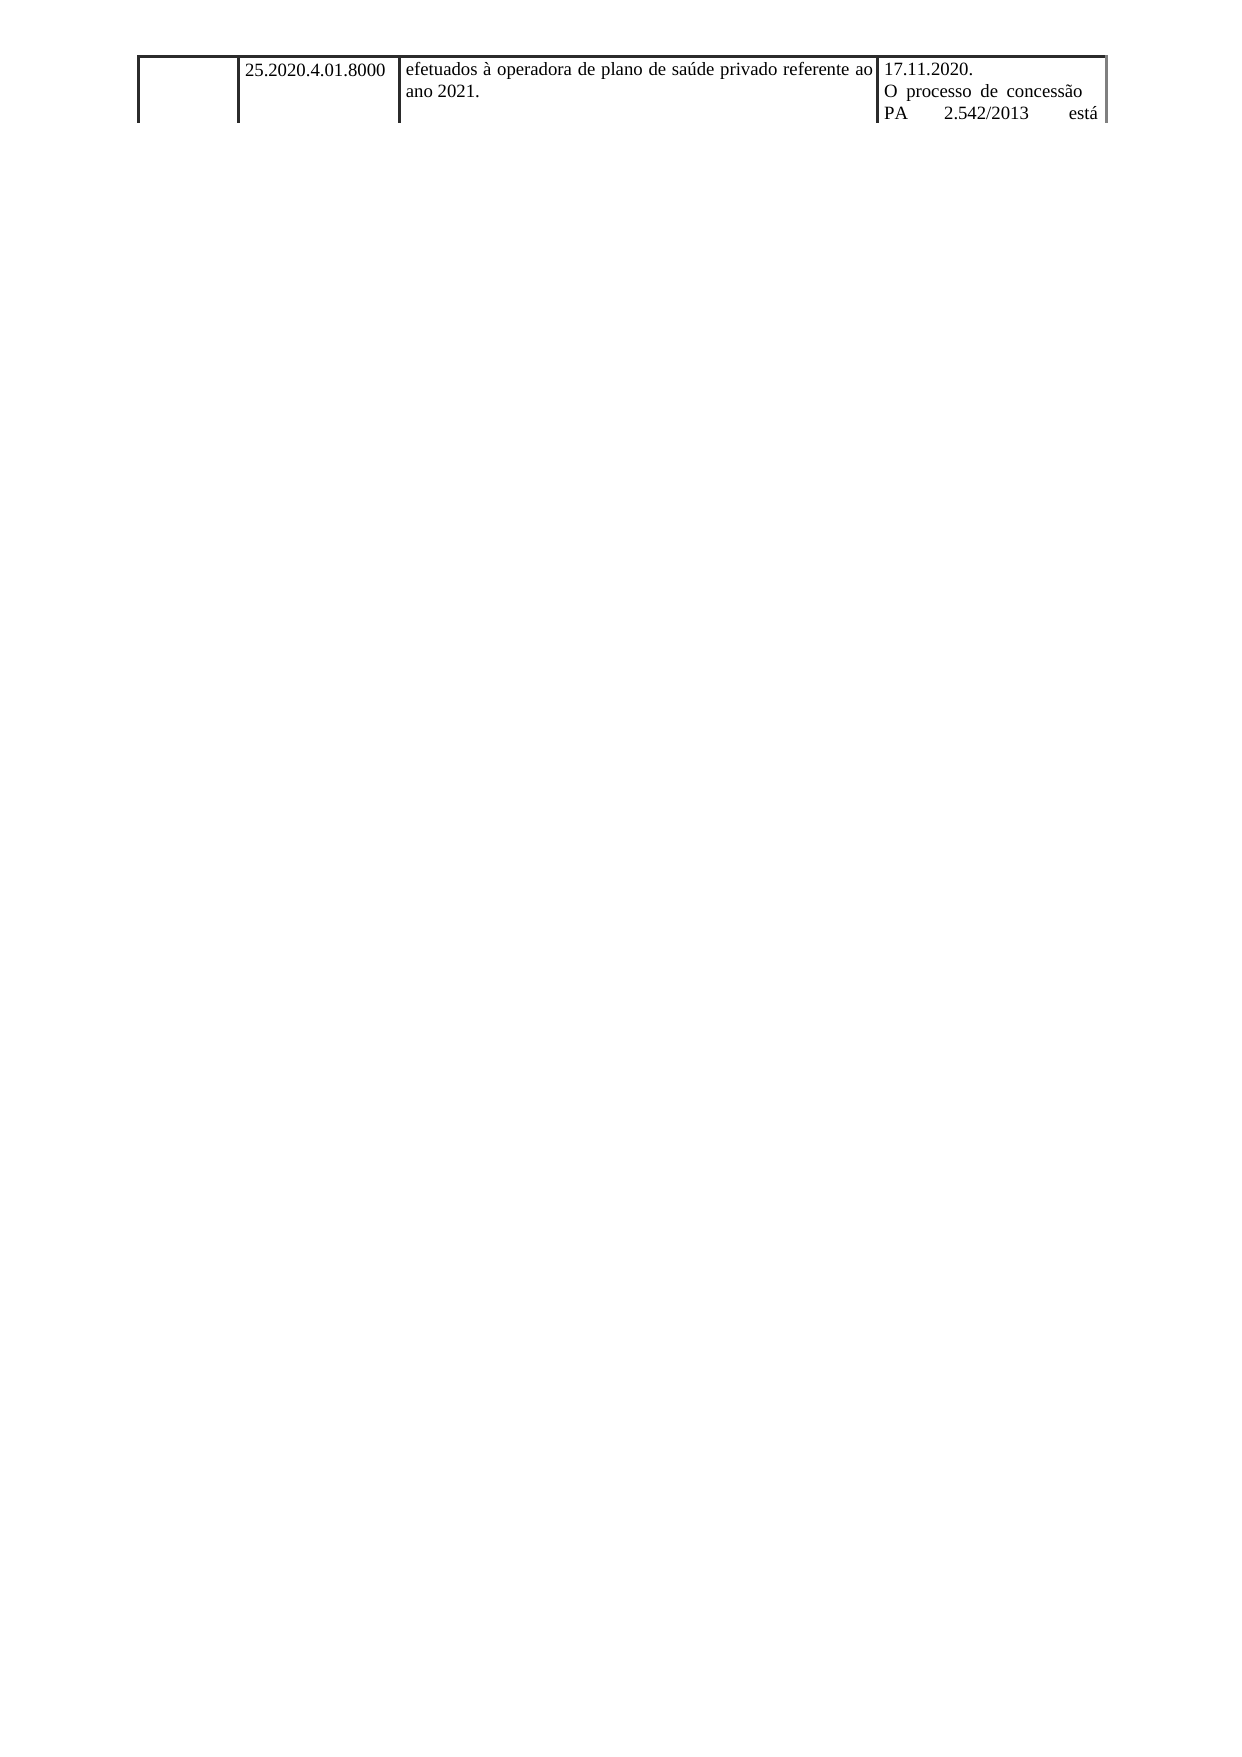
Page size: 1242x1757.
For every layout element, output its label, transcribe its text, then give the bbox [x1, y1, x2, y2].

table_cell 25.2020.4.01.8000 [240, 58, 398, 123]
table_cell 17.11.2020. O processo de concessão PA 2.542/2013 está [879, 58, 1105, 123]
table_cell [140, 58, 237, 123]
table_cell efetuados à operadora de plano de saúde privado referente ao ano 2021. [401, 58, 876, 123]
